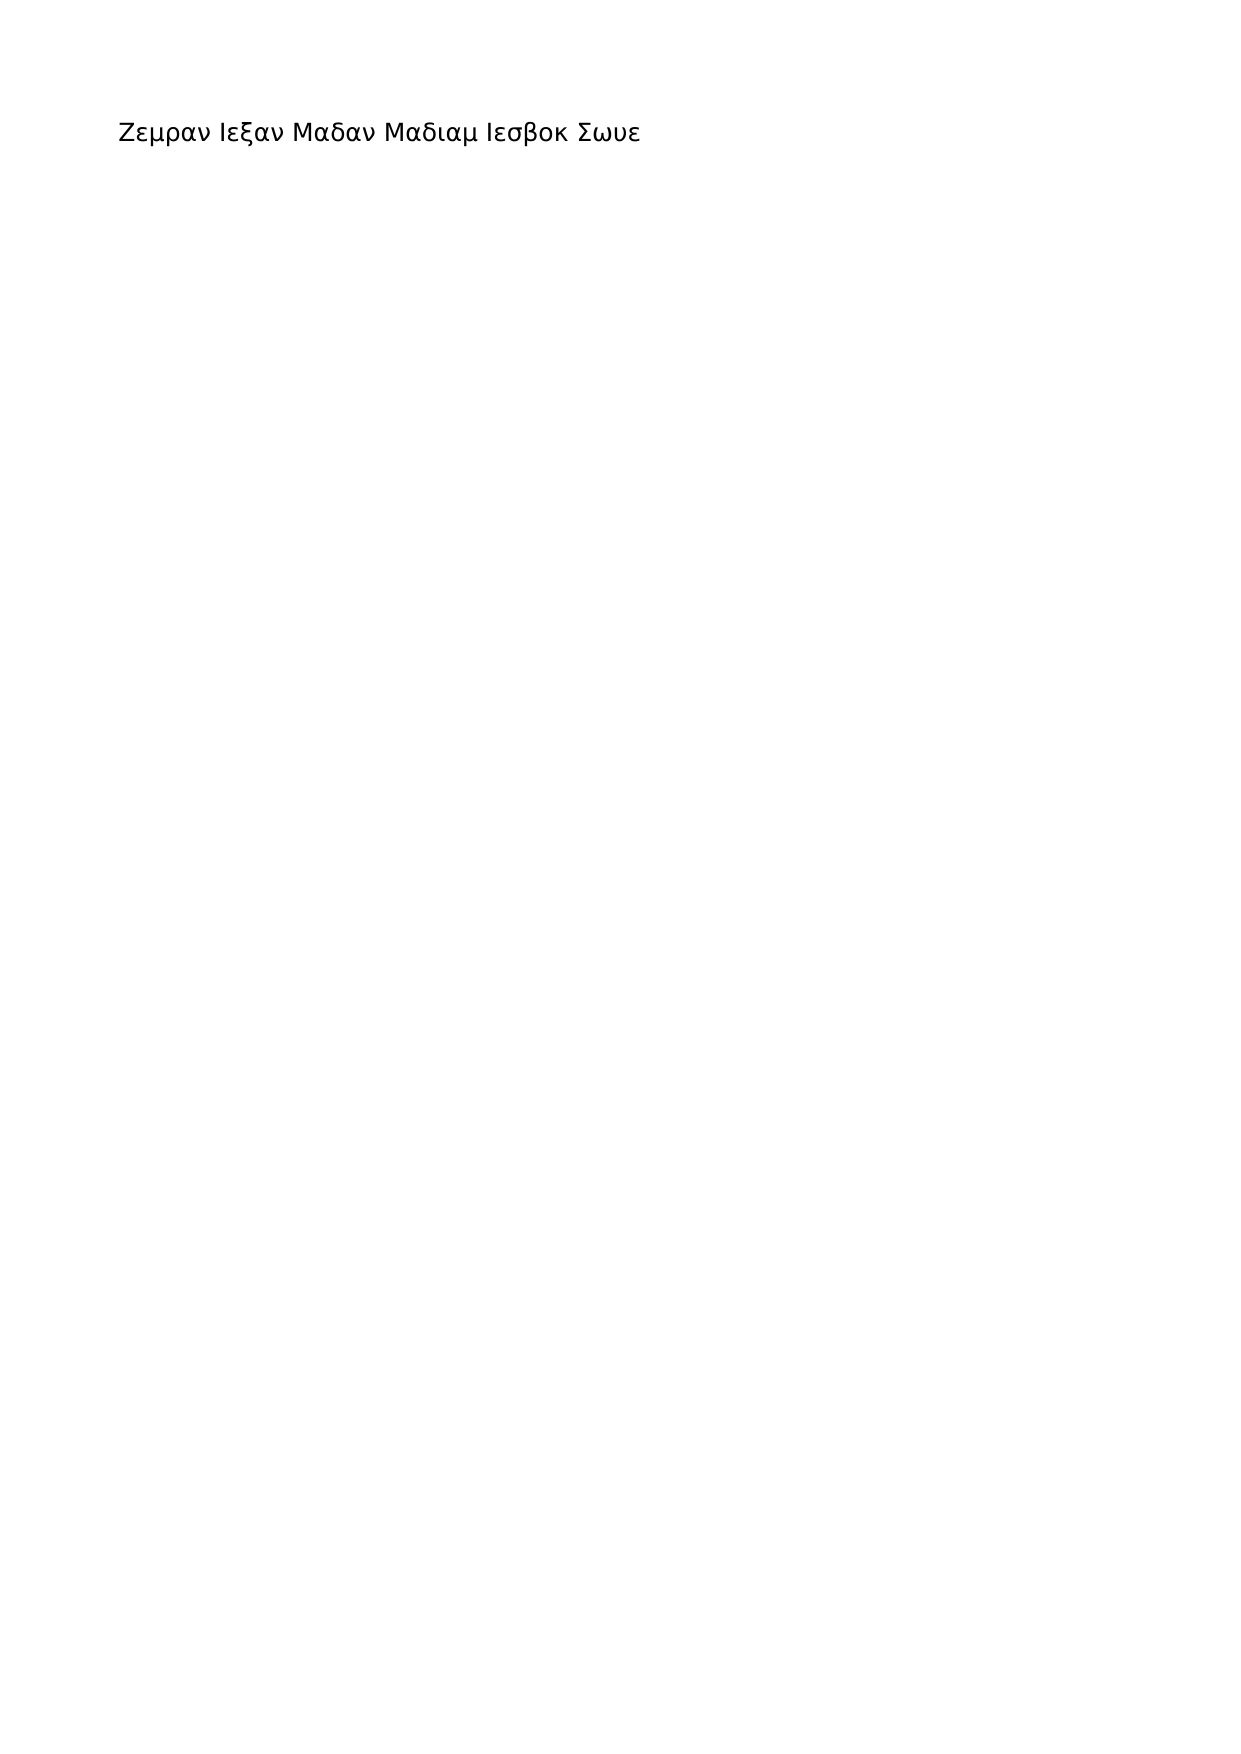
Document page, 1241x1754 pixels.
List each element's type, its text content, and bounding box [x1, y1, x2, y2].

text Ζεμραν Ιεξαν Μαδαν Μαδιαμ Ιεσβοκ Σωυε [118, 118, 1122, 147]
